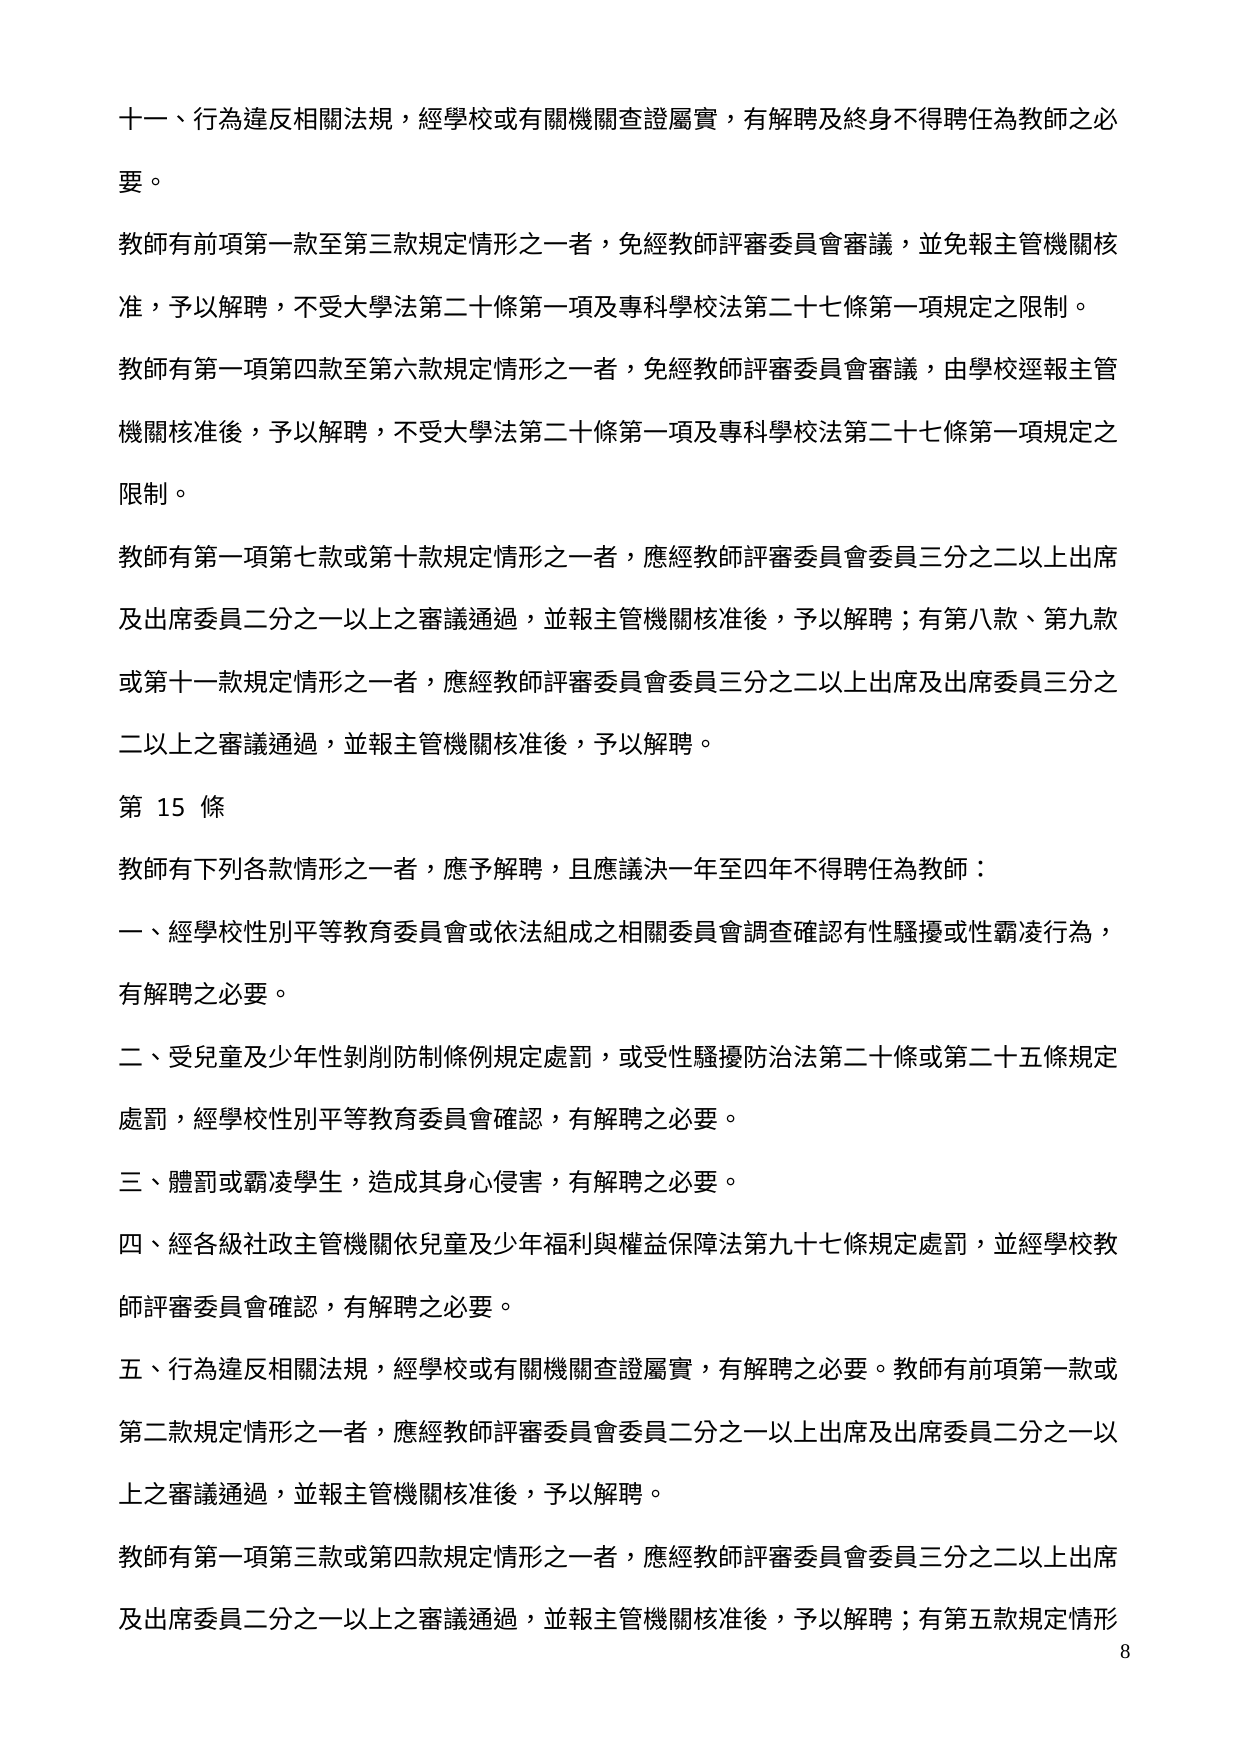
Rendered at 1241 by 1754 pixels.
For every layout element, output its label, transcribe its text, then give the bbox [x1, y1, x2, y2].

text 教師有下列各款情形之一者，應予解聘，且應議決一年至四年不得聘任為教師： 一、經學校性別平等教育委員會或依法組成之相關委員會調查確認有性騷擾或性霸凌行為，有解聘之必要。 二、受兒童及少年性剝削防制條例規定處罰，或受性騷擾防治法第二十條或第二十五條規定處罰，經學校性別平等教育委員會確認，有解聘之必要。 三、體罰或霸凌學生，造成其身心侵害，有解聘之必要。 四、經各級社政主管機關依兒童及少年福利與權益保障法第九十七條規定處罰，並經學校教師評審委員會確認，有解聘之必要。 五、行為違反相關法規，經學校或有關機關查證屬實，有解聘之必要。教師有前項第一款或第二款規定情形之一者，應經教師評審委員會委員二分之一以上出席及出席委員二分之一以上之審議通過，並報主管機關核准後，予以解聘。 教師有第一項第三款或第四款規定情形之一者，應經教師評審委員會委員三分之二以上出席及出席委員二分之一以上之審議通過，並報主管機關核准後，予以解聘；有第五款規定情形 [118, 826, 1122, 1638]
text 十一、行為違反相關法規，經學校或有關機關查證屬實，有解聘及終身不得聘任為教師之必要。 教師有前項第一款至第三款規定情形之一者，免經教師評審委員會審議，並免報主管機關核准，予以解聘，不受大學法第二十條第一項及專科學校法第二十七條第一項規定之限制。 教師有第一項第四款至第六款規定情形之一者，免經教師評審委員會審議，由學校逕報主管機關核准後，予以解聘，不受大學法第二十條第一項及專科學校法第二十七條第一項規定之限制。 教師有第一項第七款或第十款規定情形之一者，應經教師評審委員會委員三分之二以上出席及出席委員二分之一以上之審議通過，並報主管機關核准後，予以解聘；有第八款、第九款或第十一款規定情形之一者，應經教師評審委員會委員三分之二以上出席及出席委員三分之二以上之審議通過，並報主管機關核准後，予以解聘。 [118, 76, 1122, 763]
text 第 15 條 [118, 763, 1122, 826]
